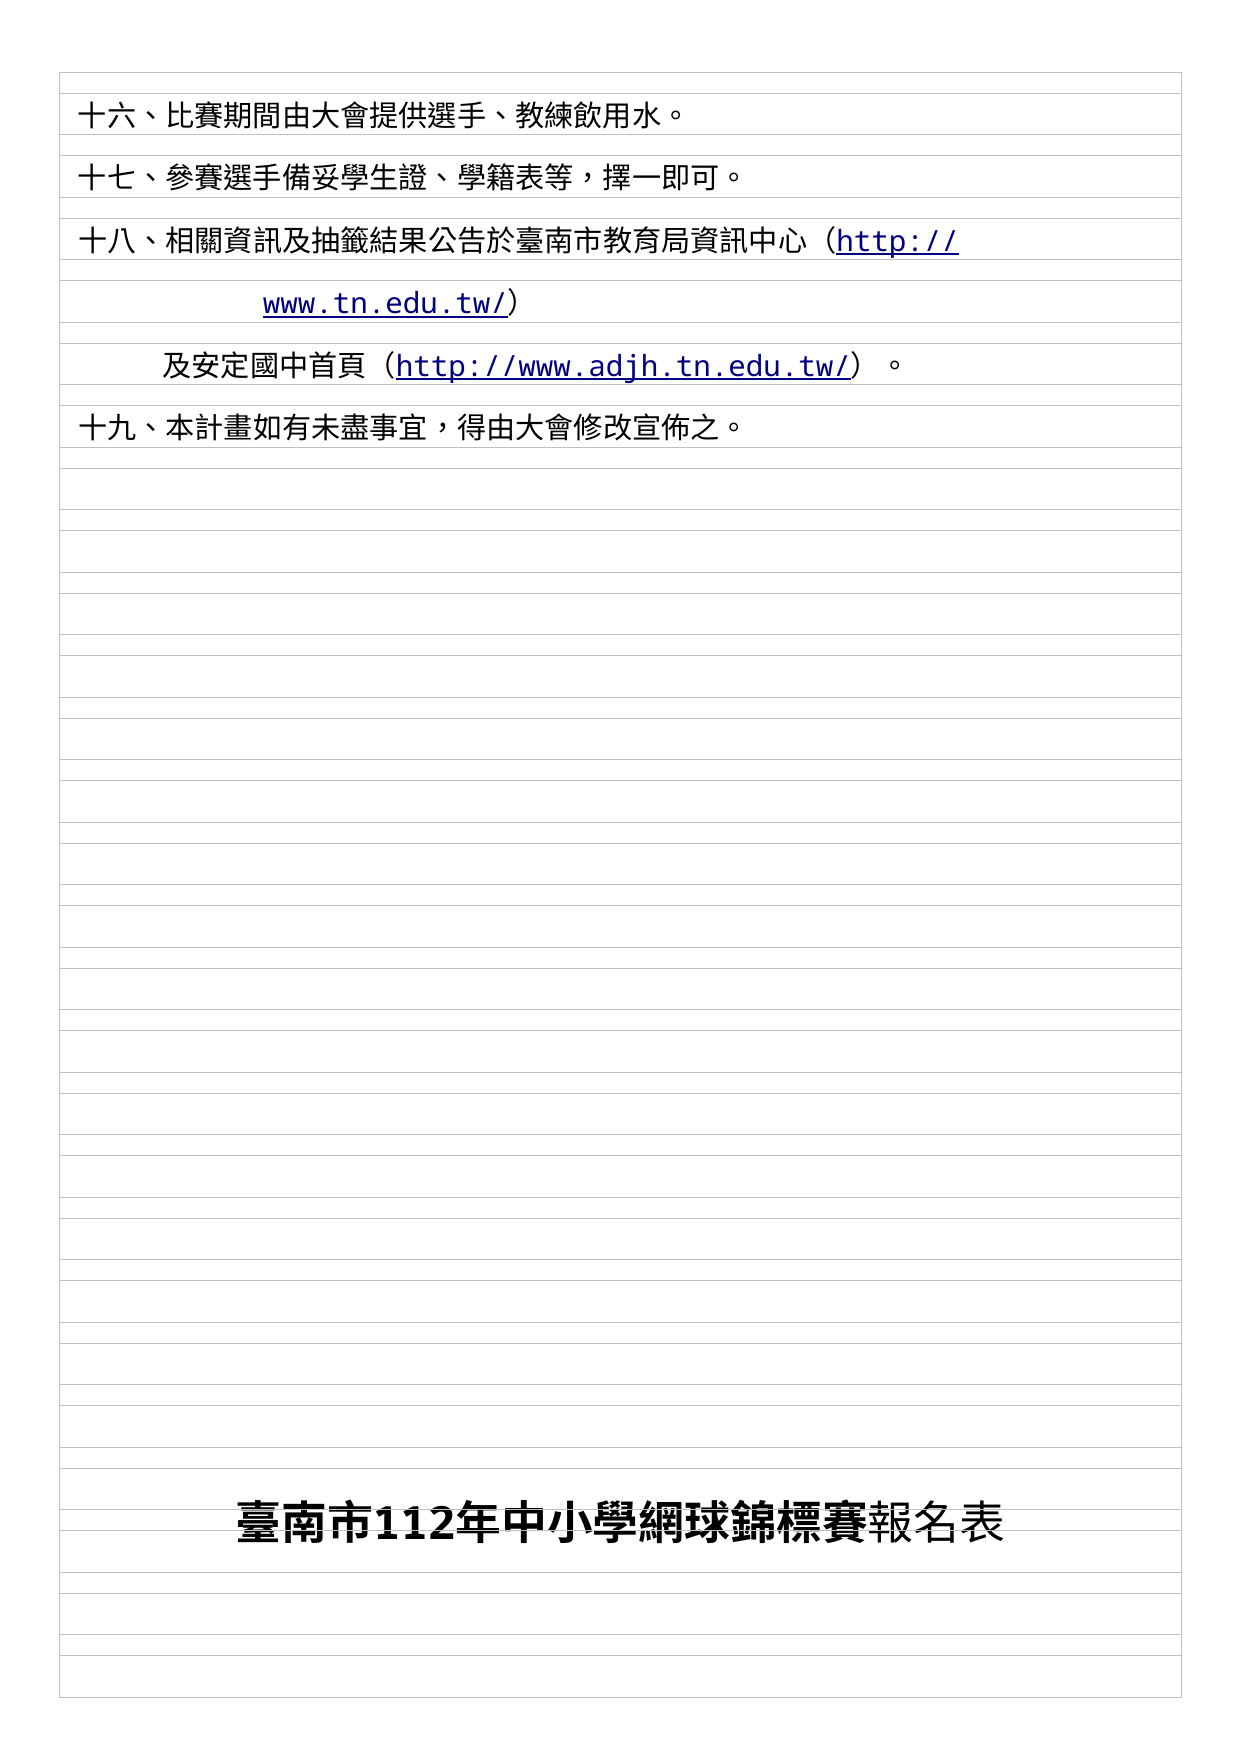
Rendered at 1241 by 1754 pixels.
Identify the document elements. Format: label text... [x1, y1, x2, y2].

text 臺南市112年中小學網球錦標賽報名表 [984, 1510, 1181, 1530]
text [84, 323, 1181, 343]
text 臺南市112年中小學網球錦標賽報名表 [442, 1510, 464, 1530]
text 臺南市112年中小學網球錦標賽報名表 [483, 1510, 505, 1530]
text 臺南市112年中小學網球錦標賽報名表 [936, 1510, 980, 1530]
text 臺南市112年中小學網球錦標賽報名表 [353, 1510, 384, 1530]
text 十七、參賽選手備妥學生證、學籍表等，擇一即可。 [60, 156, 1181, 197]
text www.tn.edu.tw/） [78, 281, 1181, 322]
text [78, 385, 1181, 405]
text 臺南市112年中小學網球錦標賽報名表 [307, 1510, 347, 1530]
text [78, 260, 1181, 280]
text 臺南市112年中小學網球錦標賽報名表 [717, 1510, 739, 1530]
text 臺南市112年中小學網球錦標賽報名表 [573, 1510, 657, 1530]
text 臺南市112年中小學網球錦標賽報名表 [789, 1510, 836, 1530]
text 臺南市112年中小學網球錦標賽報名表 [60, 1510, 301, 1530]
text 臺南市112年中小學網球錦標賽報名表 [418, 1510, 445, 1530]
text 臺南市112年中小學網球錦標賽報名表 [543, 1510, 567, 1530]
text 臺南市112年中小學網球錦標賽報名表 [894, 1510, 931, 1530]
text 臺南市112年中小學網球錦標賽報名表 [765, 1510, 783, 1530]
text 及安定國中首頁（http://www.adjh.tn.edu.tw/）。 [84, 344, 1181, 384]
text [78, 198, 1181, 218]
text 臺南市112年中小學網球錦標賽報名表 [60, 1448, 1181, 1468]
text 臺南市112年中小學網球錦標賽報名表 [60, 1531, 1181, 1572]
text [60, 73, 1181, 93]
text 十六、比賽期間由大會提供選手、教練飲用水。 [60, 94, 1181, 134]
text 臺南市112年中小學網球錦標賽報名表 [60, 1469, 1181, 1509]
text 臺南市112年中小學網球錦標賽報名表 [390, 1510, 412, 1530]
text 十九、本計畫如有未盡事宜，得由大會修改宣佈之。 [78, 406, 1181, 447]
text 十八、相關資訊及抽籤結果公告於臺南市教育局資訊中心（http:// [78, 219, 1181, 259]
text [60, 135, 1181, 155]
text 臺南市112年中小學網球錦標賽報名表 [854, 1510, 878, 1530]
